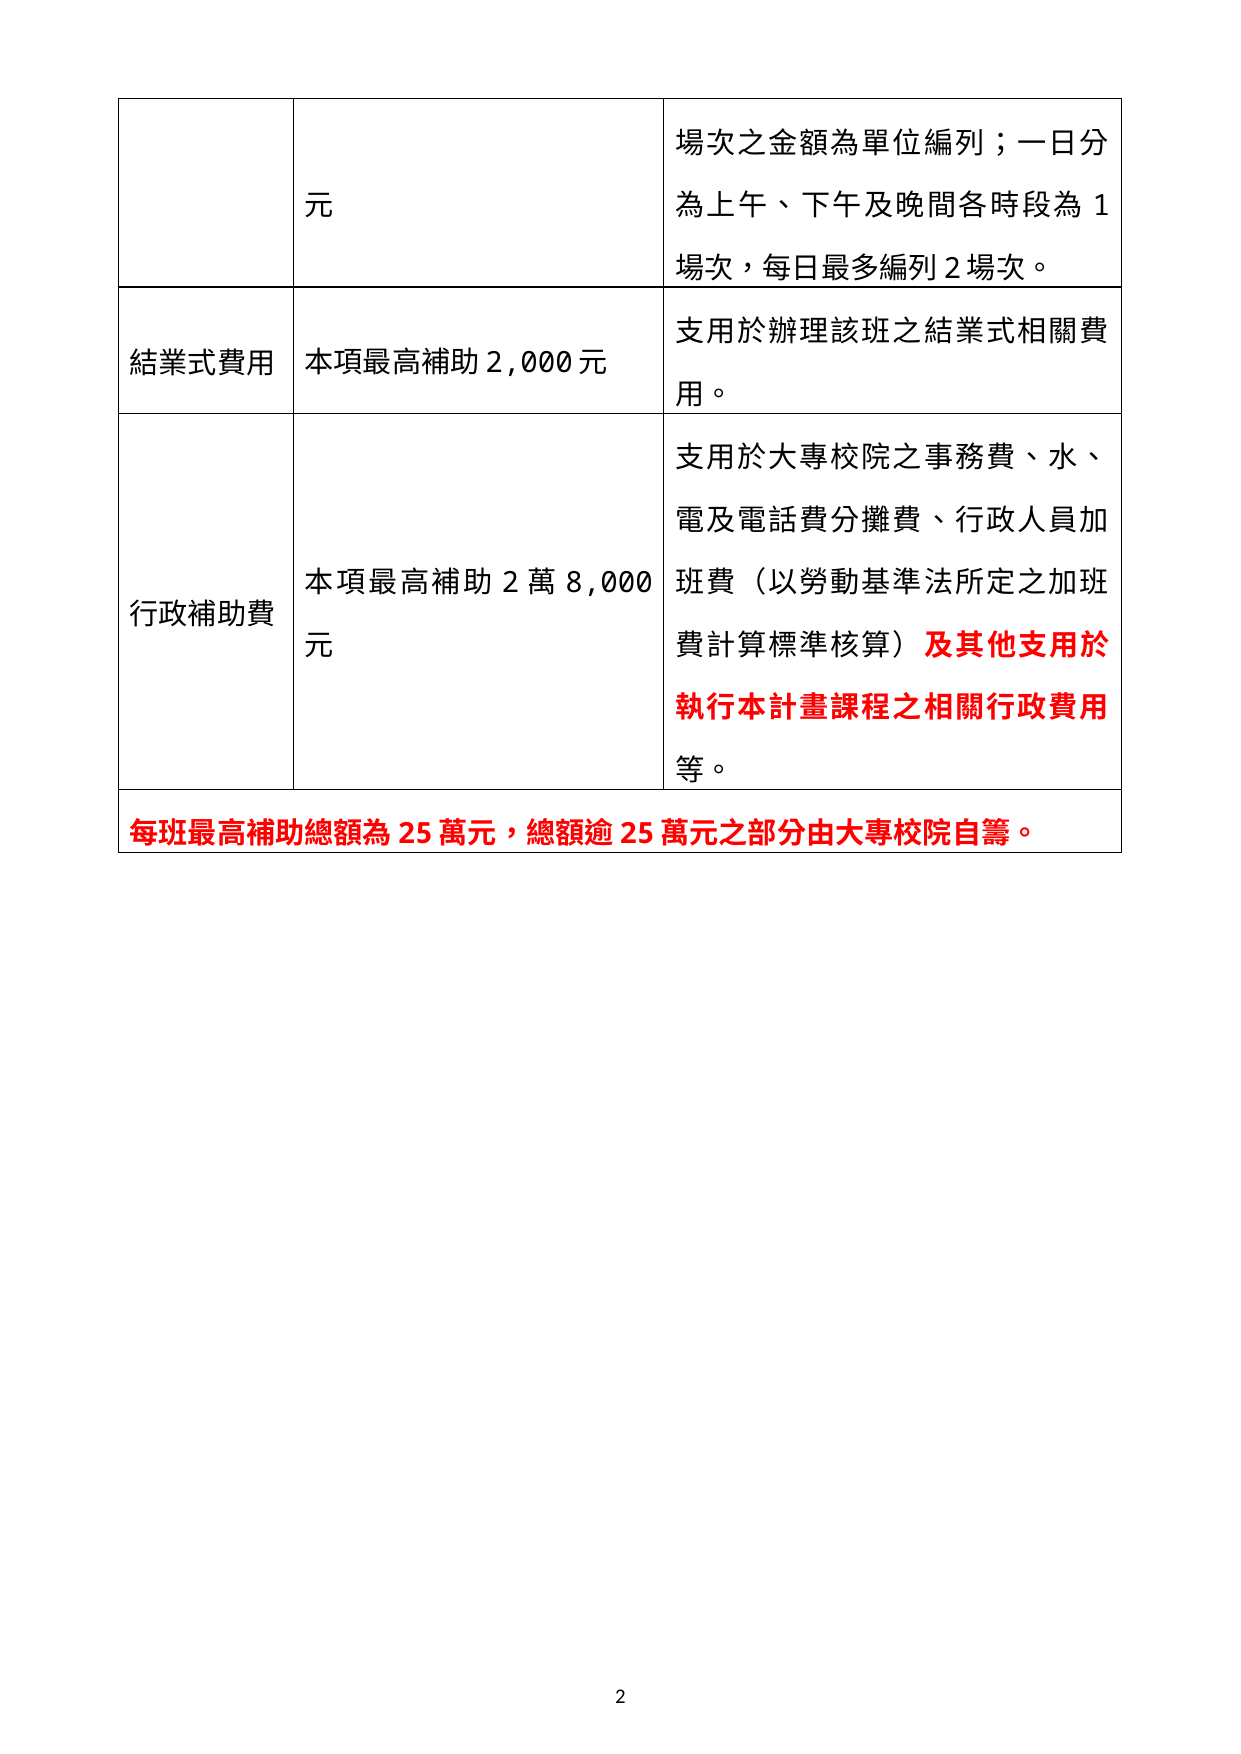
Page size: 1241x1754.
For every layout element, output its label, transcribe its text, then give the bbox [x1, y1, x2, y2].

table_cell 結業式費用 [119, 288, 293, 412]
table_cell 每班最高補助總額為25萬元，總額逾25萬元之部分由大專校院自籌。 [119, 790, 1121, 852]
table_cell 支用於辦理該班之結業式相關費用。 [664, 288, 1121, 412]
table_cell 本項最高補助2,000元 [294, 288, 663, 412]
table_cell [119, 99, 293, 286]
table_cell 行政補助費 [119, 414, 293, 788]
table_cell 本項最高補助2萬8,000元 [294, 414, 663, 788]
table_cell 場次之金額為單位編列；一日分為上午、下午及晚間各時段為1場次，每日最多編列2場次。 [664, 99, 1121, 286]
table_cell 支用於大專校院之事務費、水、電及電話費分攤費、行政人員加班費（以勞動基準法所定之加班費計算標準核算）及其他支用於執行本計畫課程之相關行政費用等。 [664, 414, 1121, 788]
table_cell 元 [294, 99, 663, 286]
